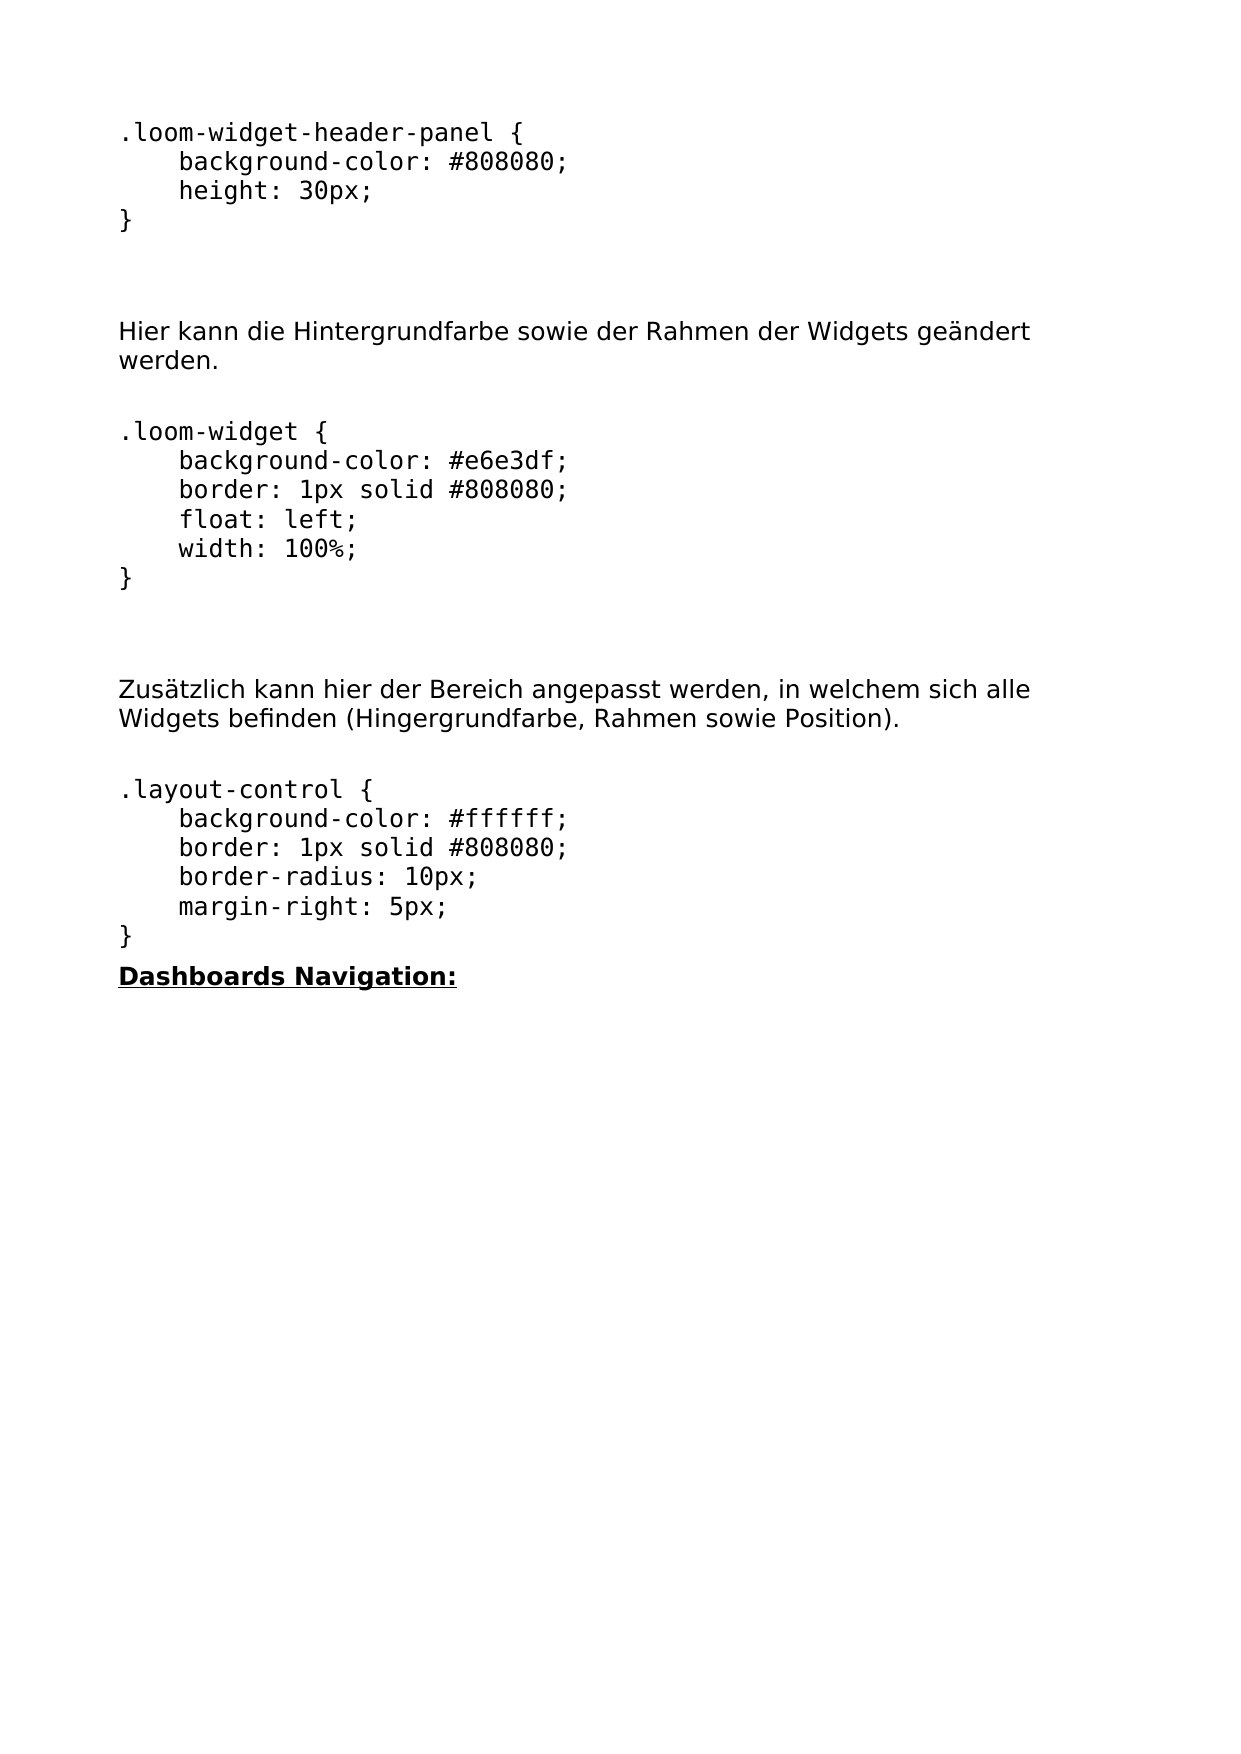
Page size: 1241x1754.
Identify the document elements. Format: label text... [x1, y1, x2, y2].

text .loom-widget-header-panel { background-color: #808080; height: 30px; } [118, 118, 1122, 235]
text .loom-widget { background-color: #e6e3df; border: 1px solid #808080; float: left; width: 100%; } [118, 417, 1122, 592]
text Hier kann die Hintergrundfarbe sowie der Rahmen der Widgets geändert werden. [118, 317, 1122, 405]
text Zusätzlich kann hier der Bereich angepasst werden, in welchem sich alle Widgets befinden (Hingergrundfarbe, Rahmen sowie Position). [118, 675, 1122, 762]
text Dashboards Navigation: [118, 962, 1122, 1020]
text .layout-control { background-color: #ffffff; border: 1px solid #808080; border-radius: 10px; margin-right: 5px; } [118, 775, 1122, 950]
